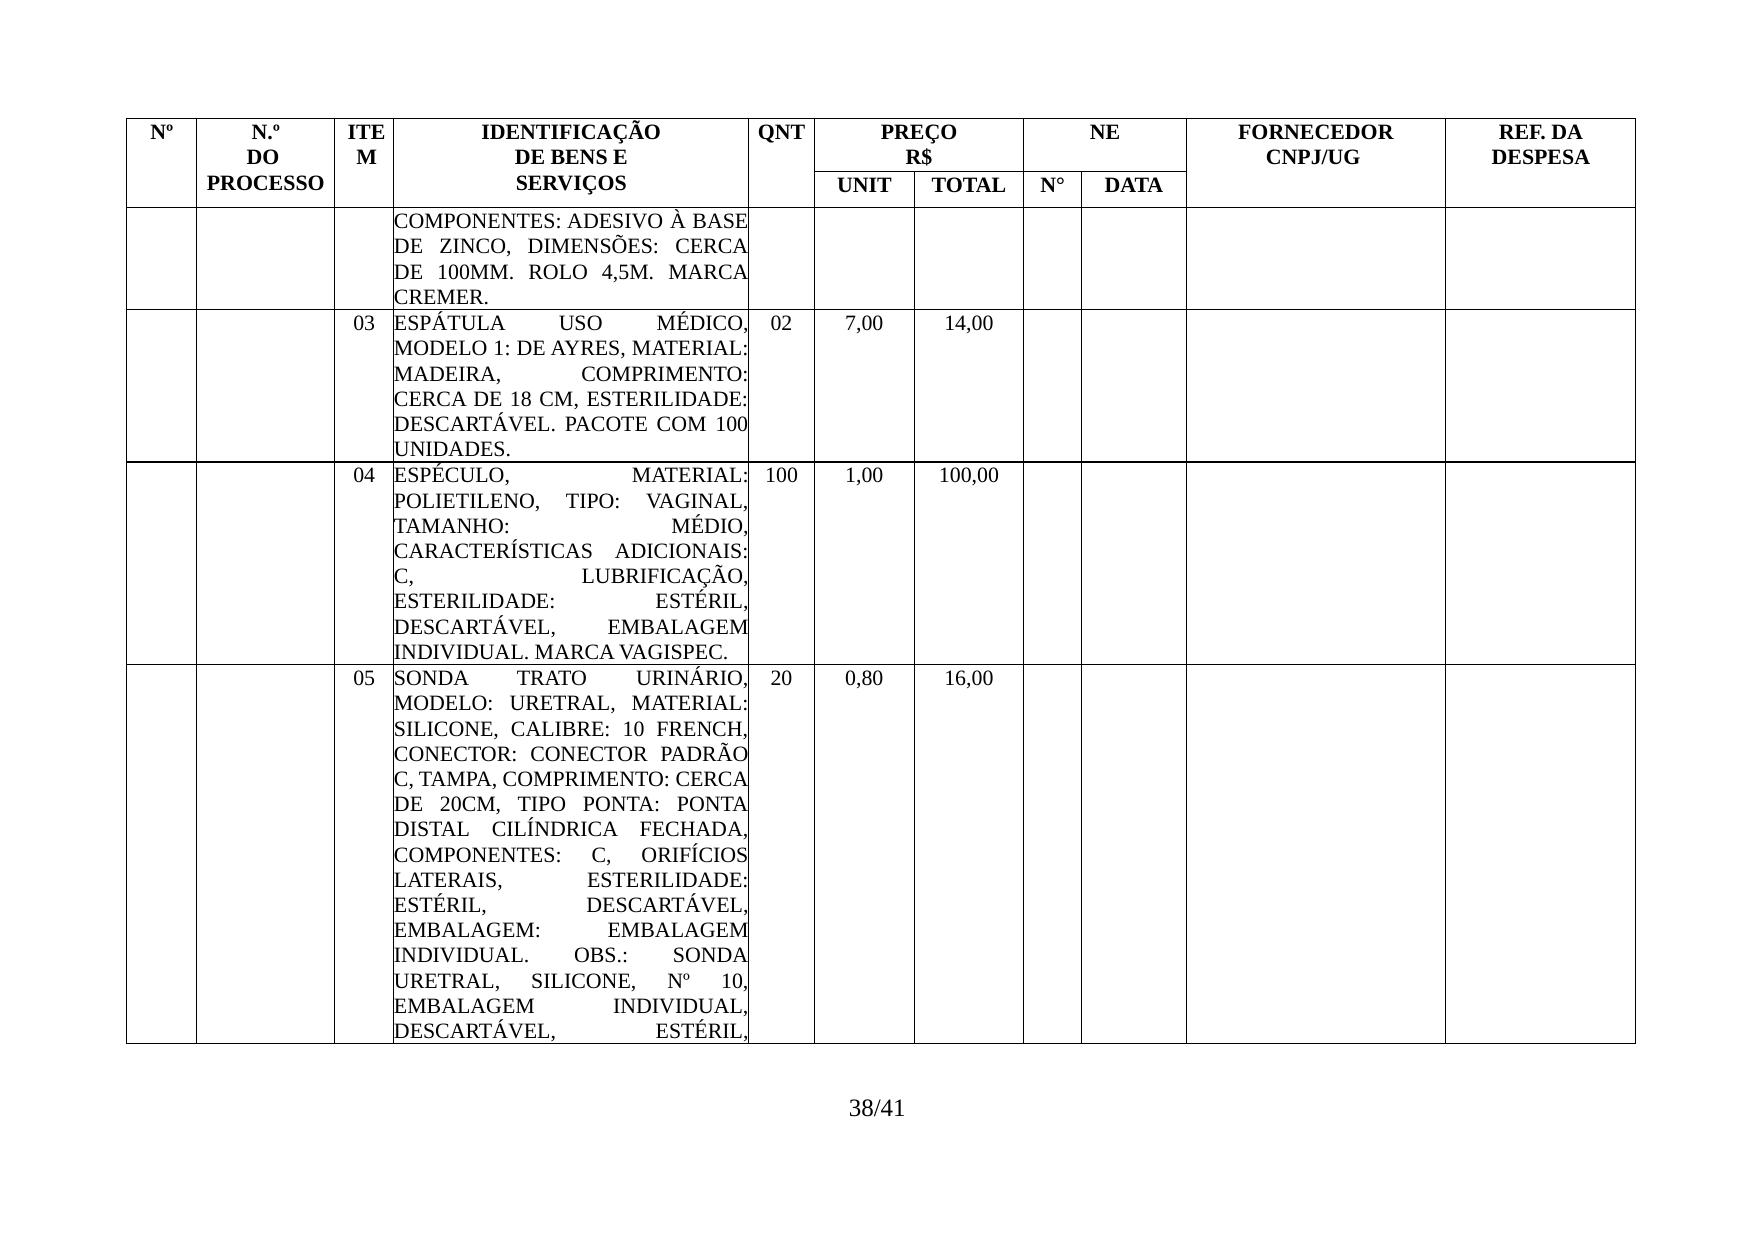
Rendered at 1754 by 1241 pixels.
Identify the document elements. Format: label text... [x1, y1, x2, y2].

table_header PREÇO R$ [815, 119, 1023, 171]
table_cell [815, 208, 914, 309]
table_cell [1446, 310, 1635, 461]
table_header Nº [127, 119, 196, 207]
table_cell [1446, 463, 1635, 664]
table_header NE [1024, 119, 1186, 171]
table_header REF. DA DESPESA [1446, 119, 1635, 207]
table_cell [1024, 208, 1081, 309]
table_cell [1024, 665, 1081, 1043]
table_cell 20 [749, 665, 814, 1043]
table_cell [127, 463, 196, 664]
table_cell [1024, 463, 1081, 664]
table_cell [1187, 310, 1445, 461]
table_cell [1082, 463, 1186, 664]
table_cell [127, 310, 196, 461]
table_cell [197, 665, 334, 1043]
table_header FORNECEDOR CNPJ/UG [1187, 119, 1445, 207]
table_cell [1082, 665, 1186, 1043]
table_cell 1,00 [815, 463, 914, 664]
table_cell [197, 463, 334, 664]
table_cell 02 [749, 310, 814, 461]
table_cell DATA [1082, 172, 1186, 207]
table_cell 100,00 [915, 463, 1023, 664]
table_cell [1082, 208, 1186, 309]
table_cell [197, 310, 334, 461]
table_cell [127, 208, 196, 309]
table_header IDENTIFICAÇÃO DE BENS E SERVIÇOS [394, 119, 748, 207]
table_cell [197, 208, 334, 309]
table_cell 16,00 [915, 665, 1023, 1043]
table_cell ESPÁTULA USO MÉDICO, MODELO 1: DE AYRES, MATERIAL: MADEIRA, COMPRIMENTO: CERCA DE 18 CM, ESTERILIDADE: DESCARTÁVEL. PACOTE COM 100 UNIDADES. [394, 310, 748, 461]
table_cell COMPONENTES: ADESIVO À BASE DE ZINCO, DIMENSÕES: CERCA DE 100MM. ROLO 4,5M. MARCA CREMER. [394, 208, 748, 309]
table_cell [1187, 463, 1445, 664]
table_cell SONDA TRATO URINÁRIO, MODELO: URETRAL, MATERIAL: SILICONE, CALIBRE: 10 FRENCH, CONECTOR: CONECTOR PADRÃO C, TAMPA, COMPRIMENTO: CERCA DE 20CM, TIPO PONTA: PONTA DISTAL CILÍNDRICA FECHADA, COMPONENTES: C, ORIFÍCIOS LATERAIS, ESTERILIDADE: ESTÉRIL, DESCARTÁVEL, EMBALAGEM: EMBALAGEM INDIVIDUAL. OBS.: SONDA URETRAL, SILICONE, Nº 10, EMBALAGEM INDIVIDUAL, DESCARTÁVEL, ESTÉRIL, [394, 665, 748, 1043]
table_cell TOTAL [915, 172, 1023, 207]
table_cell [1024, 310, 1081, 461]
table_header ITEM [335, 119, 393, 207]
table_cell [1446, 208, 1635, 309]
table_cell [1082, 310, 1186, 461]
table_header N.º DO PROCESSO [197, 119, 334, 207]
table_cell [749, 208, 814, 309]
table_header QNT [749, 119, 814, 207]
table_cell 03 [335, 310, 393, 461]
table_cell ESPÉCULO, MATERIAL: POLIETILENO, TIPO: VAGINAL, TAMANHO: MÉDIO, CARACTERÍSTICAS ADICIONAIS: C, LUBRIFICAÇÃO, ESTERILIDADE: ESTÉRIL, DESCARTÁVEL, EMBALAGEM INDIVIDUAL. MARCA VAGISPEC. [394, 463, 748, 664]
table_cell UNIT [815, 172, 914, 207]
table_cell 04 [335, 463, 393, 664]
table_cell 100 [749, 463, 814, 664]
table_cell [335, 208, 393, 309]
table_cell N° [1024, 172, 1081, 207]
table_cell 05 [335, 665, 393, 1043]
table_cell [1187, 208, 1445, 309]
table_cell 14,00 [915, 310, 1023, 461]
table_cell [1446, 665, 1635, 1043]
table_cell [1187, 665, 1445, 1043]
table_cell [915, 208, 1023, 309]
table_cell 7,00 [815, 310, 914, 461]
table_cell [127, 665, 196, 1043]
table_cell 0,80 [815, 665, 914, 1043]
